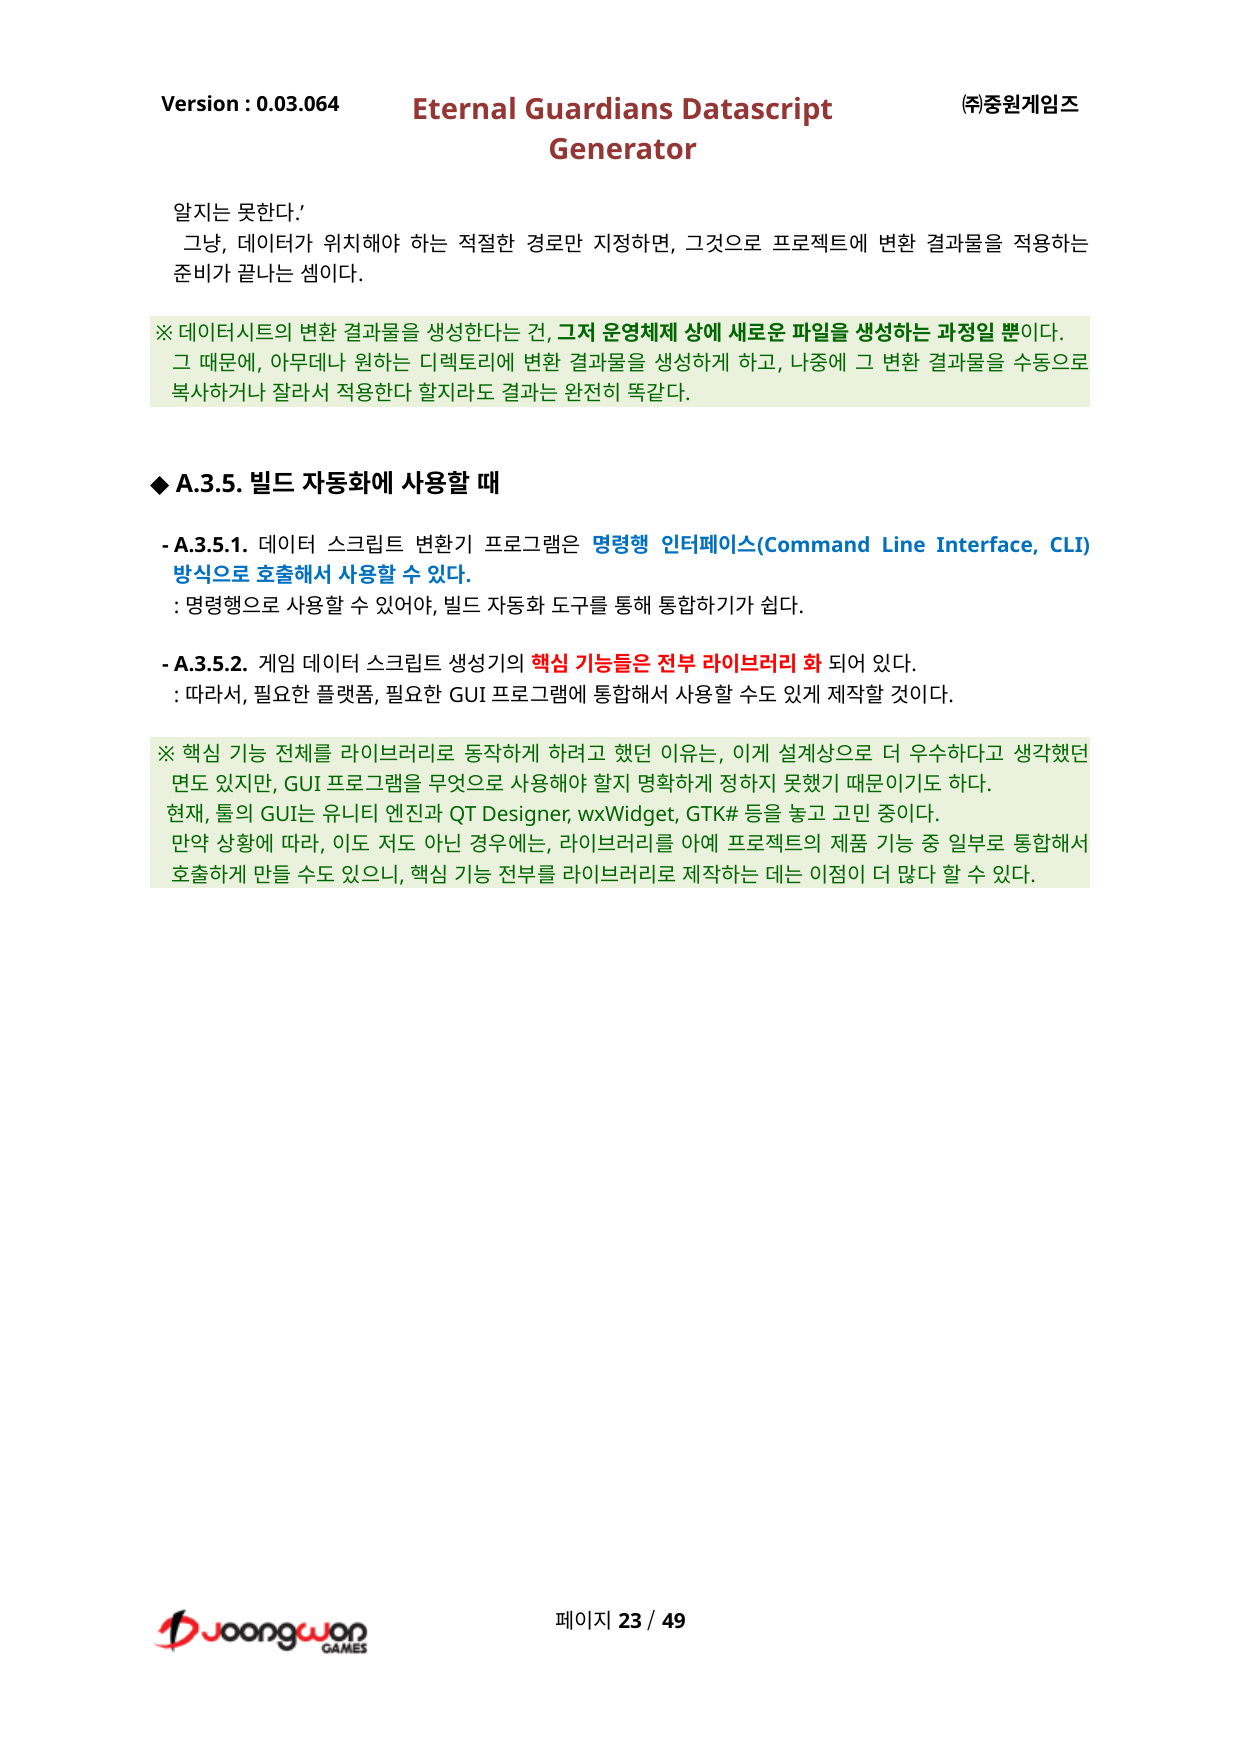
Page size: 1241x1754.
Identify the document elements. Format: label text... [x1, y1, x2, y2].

text 알지는 못한다.’ [174, 196, 1090, 227]
text 그 때문에, 아무데나 원하는 디렉토리에 변환 결과물을 생성하게 하고, 나중에 그 변환 결과물을 수동으로 복사하거나 잘라서 적용한다 할지라도 결과는 완전히 똑같다. [150, 346, 1090, 407]
text 만약 상황에 따라, 이도 저도 아닌 경우에는, 라이브러리를 아예 프로젝트의 제품 기능 중 일부로 통합해서 호출하게 만들 수도 있으니, 핵심 기능 전부를 라이브러리로 제작하는 데는 이점이 더 많다 할 수 있다. [150, 828, 1090, 888]
text : 따라서, 필요한 플랫폼, 필요한 GUI 프로그램에 통합해서 사용할 수도 있게 제작할 것이다. [174, 678, 1090, 708]
text ※ 데이터시트의 변환 결과물을 생성한다는 건, 그저 운영체제 상에 새로운 파일을 생성하는 과정일 뿐이다. [150, 316, 1090, 346]
text : 명령행으로 사용할 수 있어야, 빌드 자동화 도구를 통해 통합하기가 쉽다. [174, 589, 1090, 619]
picture [150, 1605, 374, 1659]
list 빌드 자동화에 사용할 때 [150, 464, 1090, 500]
text 현재, 툴의 GUI는 유니티 엔진과 QT Designer, wxWidget, GTK# 등을 놓고 고민 중이다. [150, 797, 1090, 828]
list 게임 데이터 스크립트 생성기의 핵심 기능들은 전부 라이브러리 화 되어 있다. [162, 648, 1090, 678]
text 그냥, 데이터가 위치해야 하는 적절한 경로만 지정하면, 그것으로 프로젝트에 변환 결과물을 적용하는 준비가 끝나는 셈이다. [174, 227, 1090, 287]
list 데이터 스크립트 변환기 프로그램은 명령행 인터페이스(Command Line Interface, CLI) 방식으로 호출해서 사용할 수 있다. [162, 528, 1090, 589]
text ※ 핵심 기능 전체를 라이브러리로 동작하게 하려고 했던 이유는, 이게 설계상으로 더 우수하다고 생각했던 면도 있지만, GUI 프로그램을 무엇으로 사용해야 할지 명확하게 정하지 못했기 때문이기도 하다. [150, 737, 1090, 797]
